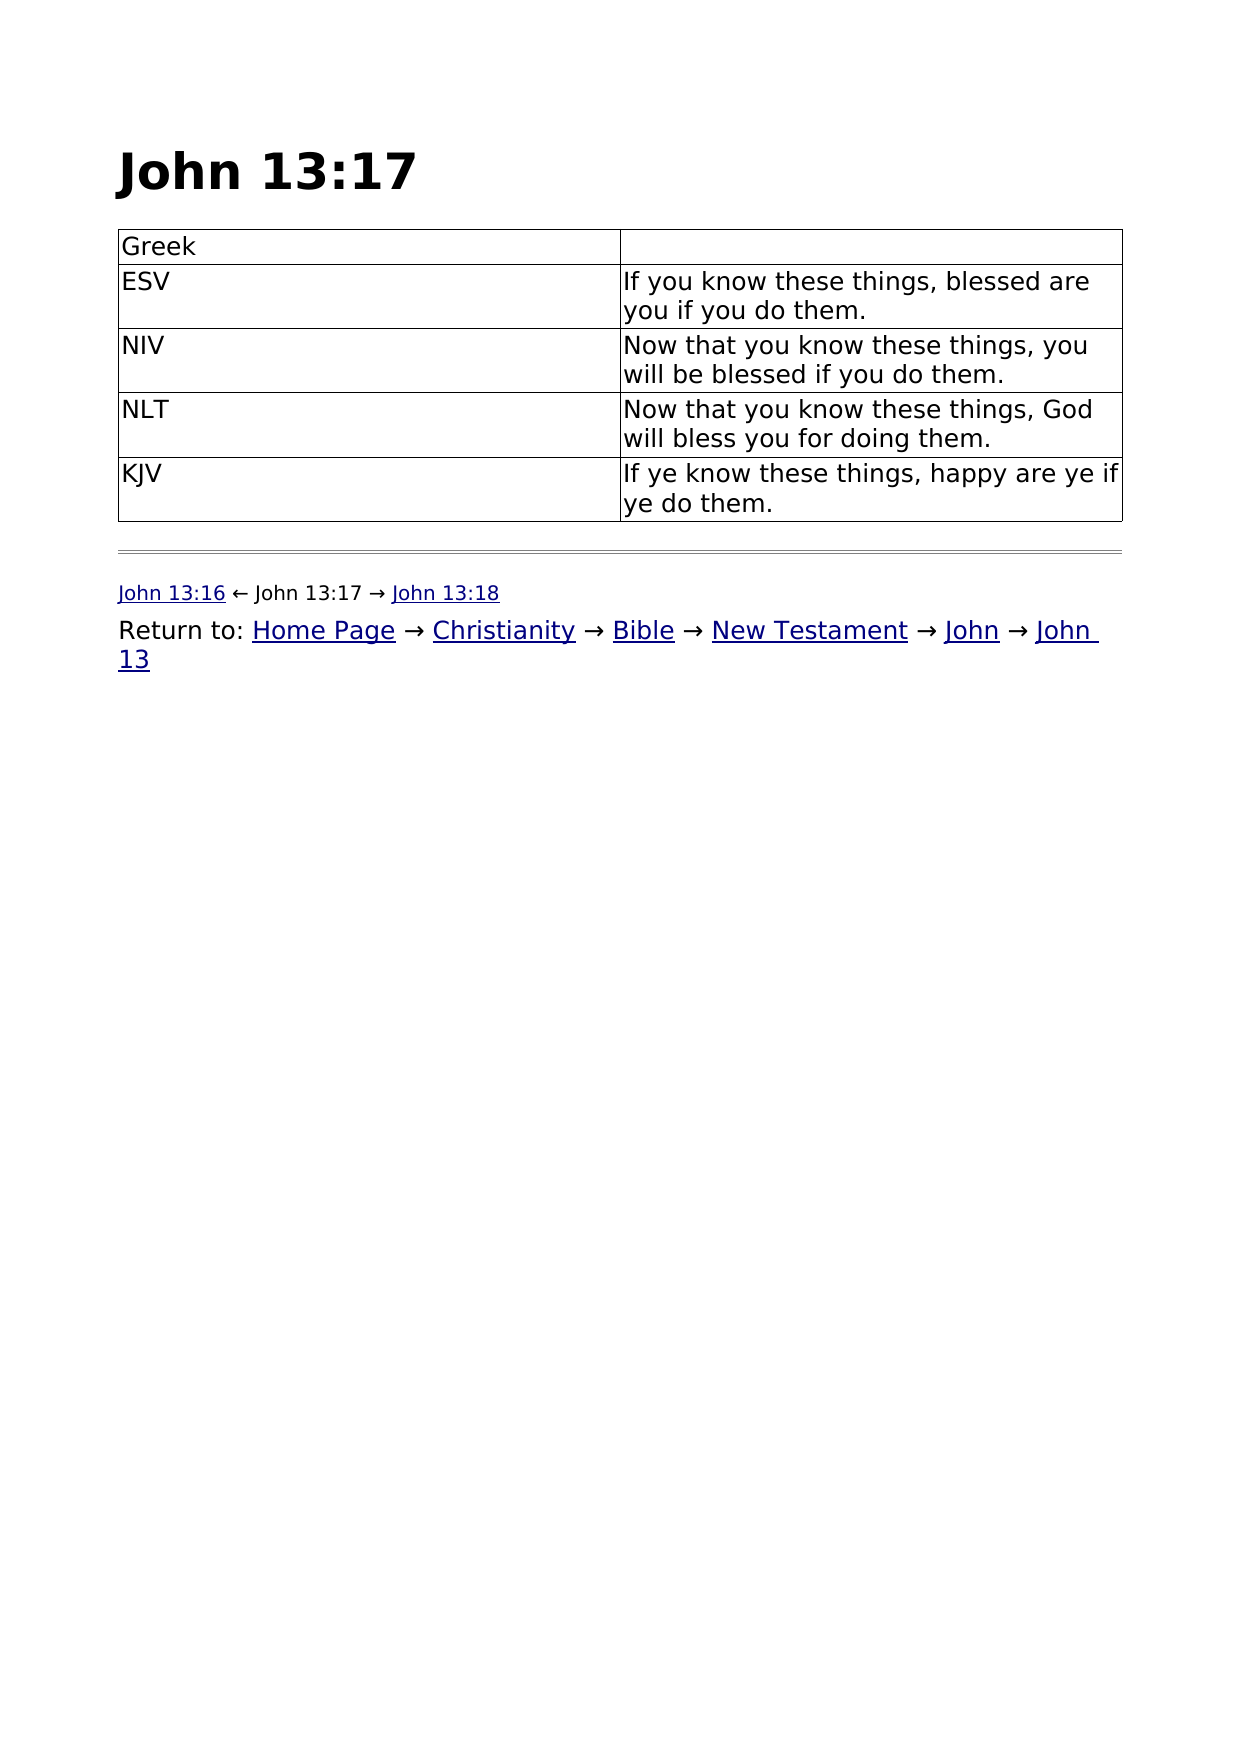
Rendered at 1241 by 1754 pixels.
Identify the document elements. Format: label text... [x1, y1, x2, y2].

table_cell Now that you know these things, God will bless you for doing them. [621, 393, 1122, 457]
table_cell ESV [119, 265, 620, 328]
table_cell NLT [119, 393, 620, 457]
table_cell If ye know these things, happy are ye if ye do them. [621, 458, 1122, 521]
text Return to: Home Page → Christianity → Bible → New Testament → John → John 13 [118, 616, 1122, 674]
text John 13:16 ← John 13:17 → John 13:18 [118, 582, 1122, 616]
table_cell Now that you know these things, you will be blessed if you do them. [621, 329, 1122, 392]
table_header [621, 230, 1122, 264]
table_cell If you know these things, blessed are you if you do them. [621, 265, 1122, 328]
table_cell NIV [119, 329, 620, 392]
subtitle John 13:17 [118, 143, 1122, 201]
table_cell KJV [119, 458, 620, 521]
table_header Greek [119, 230, 620, 264]
